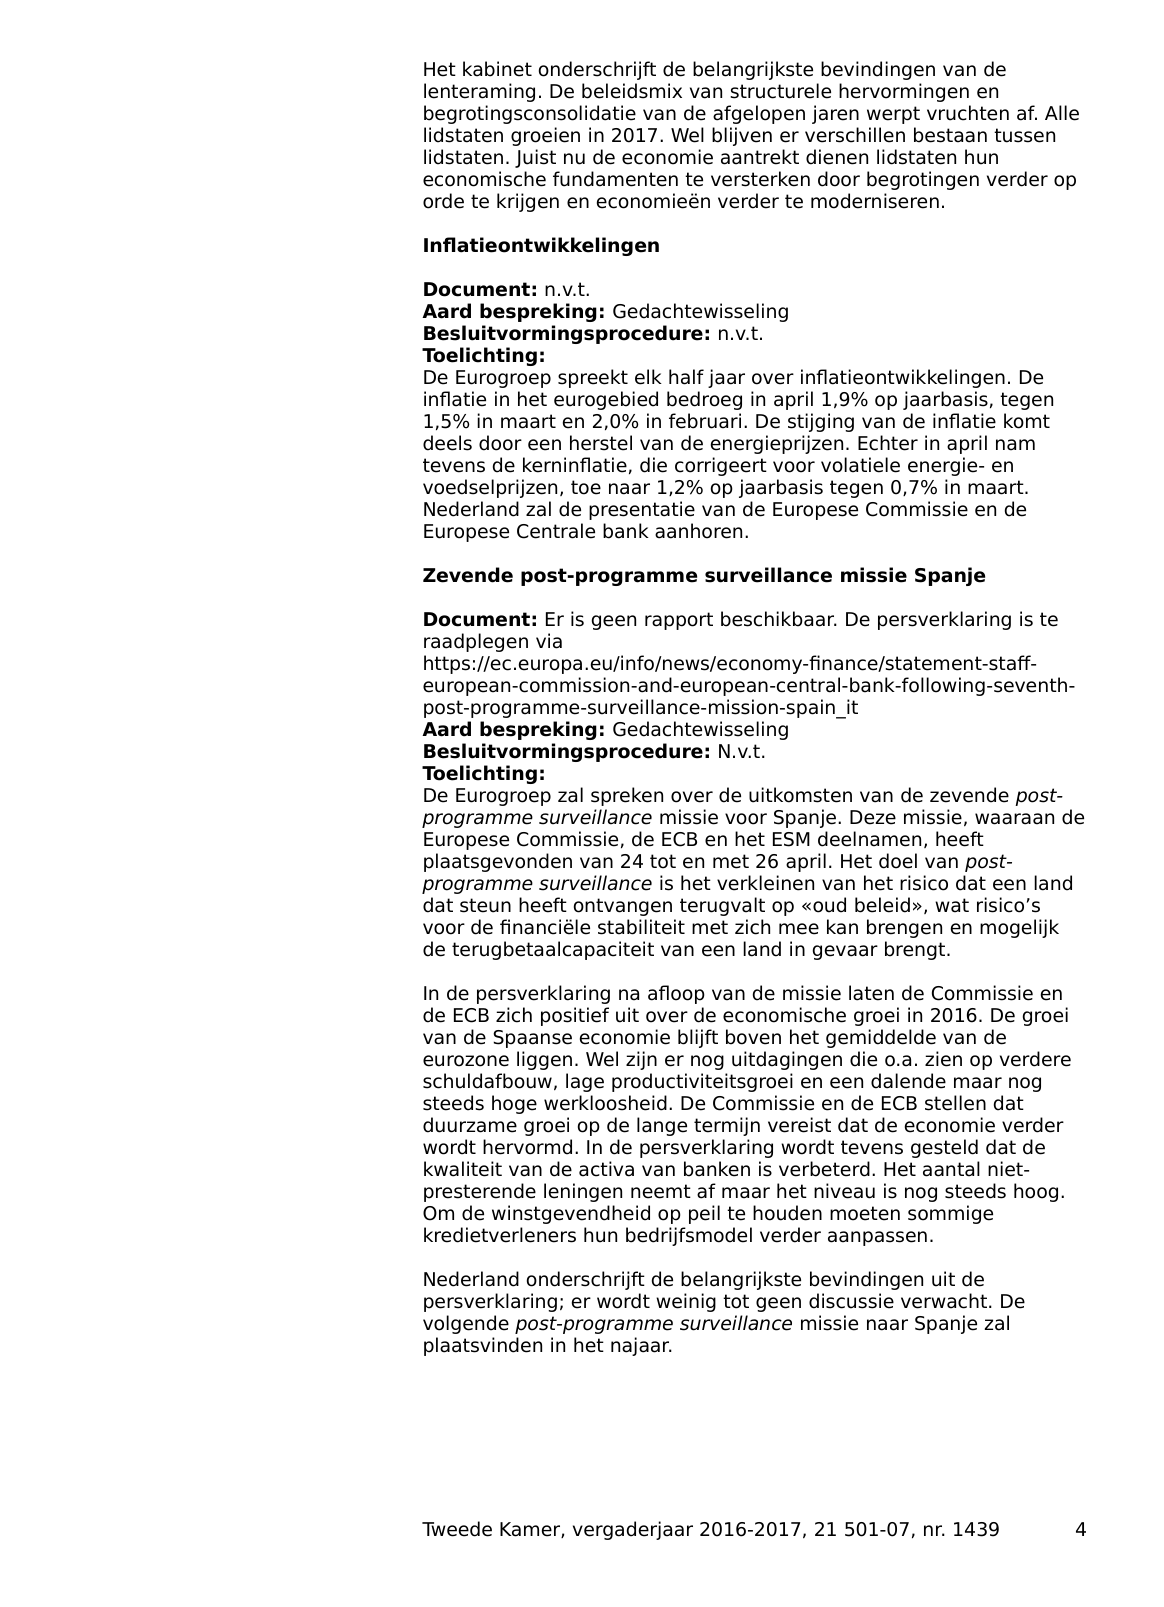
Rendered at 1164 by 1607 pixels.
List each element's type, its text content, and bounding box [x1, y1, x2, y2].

text Aard bespreking: Gedachtewisseling [422, 301, 1087, 323]
text Besluitvormingsprocedure: n.v.t. [422, 323, 1087, 345]
subtitle Inflatieontwikkelingen [422, 235, 1087, 257]
text In de persverklaring na afloop van de missie laten de Commissie en de ECB zich positief uit over de economische groei in 2016. De groei van de Spaanse economie blijft boven het gemiddelde van de eurozone liggen. Wel zijn er nog uitdagingen die o.a. zien op verdere schuldafbouw, lage productiviteitsgroei en een dalende maar nog steeds hoge werkloosheid. De Commissie en de ECB stellen dat duurzame groei op de lange termijn vereist dat de economie verder wordt hervormd. In de persverklaring wordt tevens gesteld dat de kwaliteit van de activa van banken is verbeterd. Het aantal niet-presterende leningen neemt af maar het niveau is nog steeds hoog. Om de winstgevendheid op peil te houden moeten sommige kredietverleners hun bedrijfsmodel verder aanpassen. [422, 983, 1087, 1247]
text Toelichting: [422, 345, 1087, 367]
subtitle Zevende post-programme surveillance missie Spanje [422, 565, 1087, 587]
text Het kabinet onderschrijft de belangrijkste bevindingen van de lenteraming. De beleidsmix van structurele hervormingen en begrotingsconsolidatie van de afgelopen jaren werpt vruchten af. Alle lidstaten groeien in 2017. Wel blijven er verschillen bestaan tussen lidstaten. Juist nu de economie aantrekt dienen lidstaten hun economische fundamenten te versterken door begrotingen verder op orde te krijgen en economieën verder te moderniseren. [422, 59, 1087, 213]
text De Eurogroep zal spreken over de uitkomsten van de zevende post-programme surveillance missie voor Spanje. Deze missie, waaraan de Europese Commissie, de ECB en het ESM deelnamen, heeft plaatsgevonden van 24 tot en met 26 april. Het doel van post-programme surveillance is het verkleinen van het risico dat een land dat steun heeft ontvangen terugvalt op «oud beleid», wat risico’s voor de financiële stabiliteit met zich mee kan brengen en mogelijk de terugbetaalcapaciteit van een land in gevaar brengt. [422, 785, 1087, 961]
text De Eurogroep spreekt elk half jaar over inflatieontwikkelingen. De inflatie in het eurogebied bedroeg in april 1,9% op jaarbasis, tegen 1,5% in maart en 2,0% in februari. De stijging van de inflatie komt deels door een herstel van de energieprijzen. Echter in april nam tevens de kerninflatie, die corrigeert voor volatiele energie- en voedselprijzen, toe naar 1,2% op jaarbasis tegen 0,7% in maart. Nederland zal de presentatie van de Europese Commissie en de Europese Centrale bank aanhoren. [422, 367, 1087, 543]
text Document: Er is geen rapport beschikbaar. De persverklaring is te raadplegen via https://ec.europa.eu/info/news/economy-finance/statement-staff-european-commission-and-european-central-bank-following-seventh-post-programme-surveillance-mission-spain_it [422, 609, 1087, 719]
text Besluitvormingsprocedure: N.v.t. [422, 741, 1087, 763]
text Toelichting: [422, 763, 1087, 785]
text Aard bespreking: Gedachtewisseling [422, 719, 1087, 741]
text Nederland onderschrijft de belangrijkste bevindingen uit de persverklaring; er wordt weinig tot geen discussie verwacht. De volgende post-programme surveillance missie naar Spanje zal plaatsvinden in het najaar. [422, 1269, 1087, 1357]
text Document: n.v.t. [422, 279, 1087, 301]
